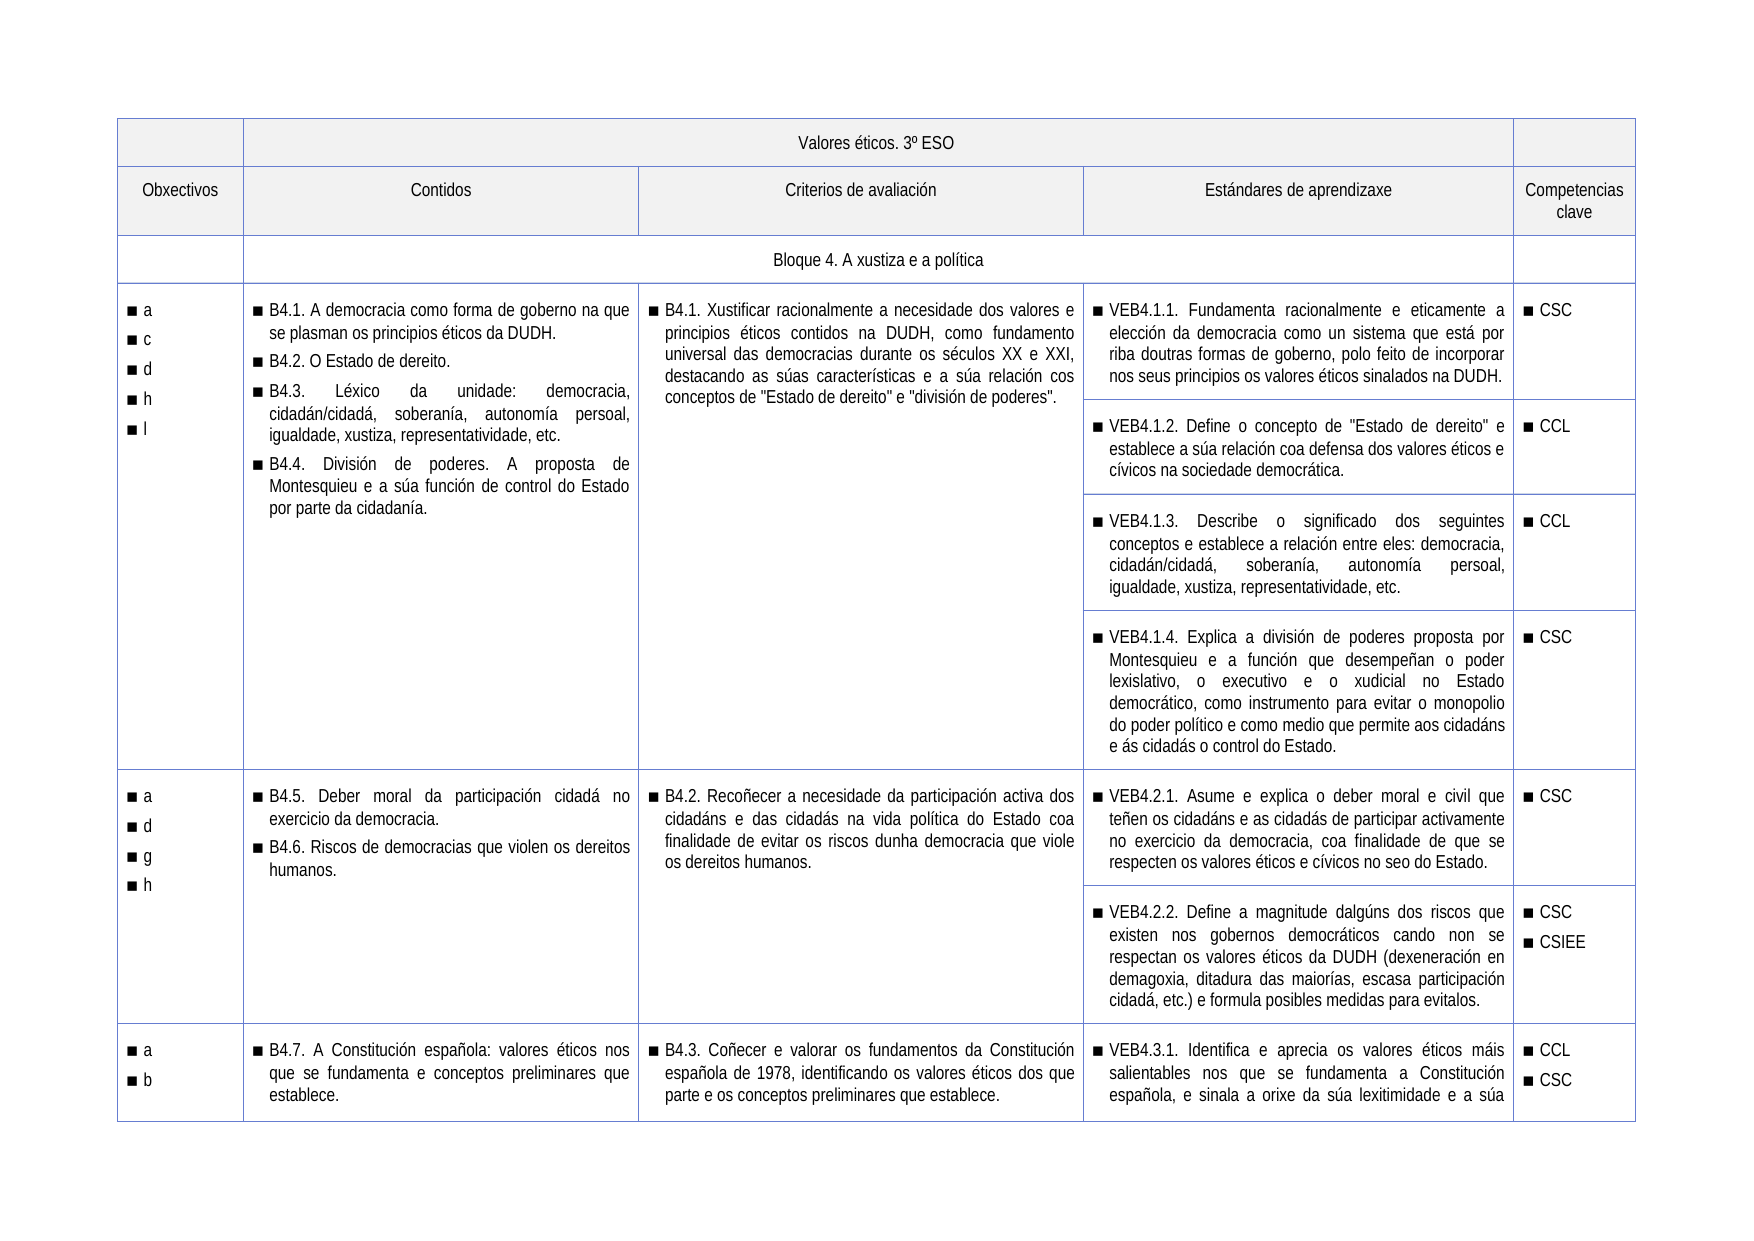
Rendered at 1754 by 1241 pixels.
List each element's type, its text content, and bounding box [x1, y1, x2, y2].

table_cell B4.1. A democracia como forma de goberno na que se plasman os principios éticos da DUDH. B4.2. O Estado de dereito. B4.3. Léxico da unidade: democracia, cidadán/cidadá, soberanía, autonomía persoal, igualdade, xustiza, representatividade, etc. B4.4. División de poderes. A proposta de Montesquieu e a súa función de control do Estado por parte da cidadanía. [244, 284, 638, 769]
table_cell a c d h l [118, 284, 243, 769]
table_cell VEB4.3.1. Identifica e aprecia os valores éticos máis salientables nos que se fundamenta a Constitución española, e sinala a orixe da súa lexitimidade e a súa [1084, 1024, 1513, 1121]
table_cell VEB4.2.2. Define a magnitude dalgúns dos riscos que existen nos gobernos democráticos cando non se respectan os valores éticos da DUDH (dexeneración en demagoxia, ditadura das maiorías, escasa participación cidadá, etc.) e formula posibles medidas para evitalos. [1084, 886, 1513, 1023]
table_cell CCL [1514, 400, 1635, 493]
table_cell CCL CSC [1514, 1024, 1635, 1121]
table_header Valores éticos. 3º ESO [244, 119, 1513, 166]
table_cell B4.2. Recoñecer a necesidade da participación activa dos cidadáns e das cidadás na vida política do Estado coa finalidade de evitar os riscos dunha democracia que viole os dereitos humanos. [639, 770, 1083, 1023]
table_cell B4.7. A Constitución española: valores éticos nos que se fundamenta e conceptos preliminares que establece. [244, 1024, 638, 1121]
table_cell CCL [1514, 495, 1635, 610]
table_cell CSC [1514, 770, 1635, 885]
table_cell CSC [1514, 611, 1635, 769]
table_cell a d g h [118, 770, 243, 1023]
table_cell B4.3. Coñecer e valorar os fundamentos da Constitución española de 1978, identificando os valores éticos dos que parte e os conceptos preliminares que establece. [639, 1024, 1083, 1121]
table_cell Obxectivos [118, 167, 243, 235]
table_cell B4.5. Deber moral da participación cidadá no exercicio da democracia. B4.6. Riscos de democracias que violen os dereitos humanos. [244, 770, 638, 1023]
table_cell VEB4.1.3. Describe o significado dos seguintes conceptos e establece a relación entre eles: democracia, cidadán/cidadá, soberanía, autonomía persoal, igualdade, xustiza, representatividade, etc. [1084, 495, 1513, 610]
table_cell Criterios de avaliación [639, 167, 1083, 235]
table_cell VEB4.1.4. Explica a división de poderes proposta por Montesquieu e a función que desempeñan o poder lexislativo, o executivo e o xudicial no Estado democrático, como instrumento para evitar o monopolio do poder político e como medio que permite aos cidadáns e ás cidadás o control do Estado. [1084, 611, 1513, 769]
table_header [118, 119, 243, 166]
table_cell Contidos [244, 167, 638, 235]
table_cell VEB4.2.1. Asume e explica o deber moral e civil que teñen os cidadáns e as cidadás de participar activamente no exercicio da democracia, coa finalidade de que se respecten os valores éticos e cívicos no seo do Estado. [1084, 770, 1513, 885]
table_cell CSC [1514, 284, 1635, 399]
table_cell CSC CSIEE [1514, 886, 1635, 1023]
table_cell a b c d h l [118, 1024, 243, 1121]
table_cell Estándares de aprendizaxe [1084, 167, 1513, 235]
table_cell VEB4.1.2. Define o concepto de "Estado de dereito" e establece a súa relación coa defensa dos valores éticos e cívicos na sociedade democrática. [1084, 400, 1513, 493]
table_cell [1514, 236, 1635, 282]
table_cell Bloque 4. A xustiza e a política [244, 236, 1513, 282]
table_cell B4.1. Xustificar racionalmente a necesidade dos valores e principios éticos contidos na DUDH, como fundamento universal das democracias durante os séculos XX e XXI, destacando as súas características e a súa relación cos conceptos de "Estado de dereito" e "división de poderes". [639, 284, 1083, 769]
table_header [1514, 119, 1635, 166]
table_cell VEB4.1.1. Fundamenta racionalmente e eticamente a elección da democracia como un sistema que está por riba doutras formas de goberno, polo feito de incorporar nos seus principios os valores éticos sinalados na DUDH. [1084, 284, 1513, 399]
table_cell Competencias clave [1514, 167, 1635, 235]
table_cell [118, 236, 243, 282]
